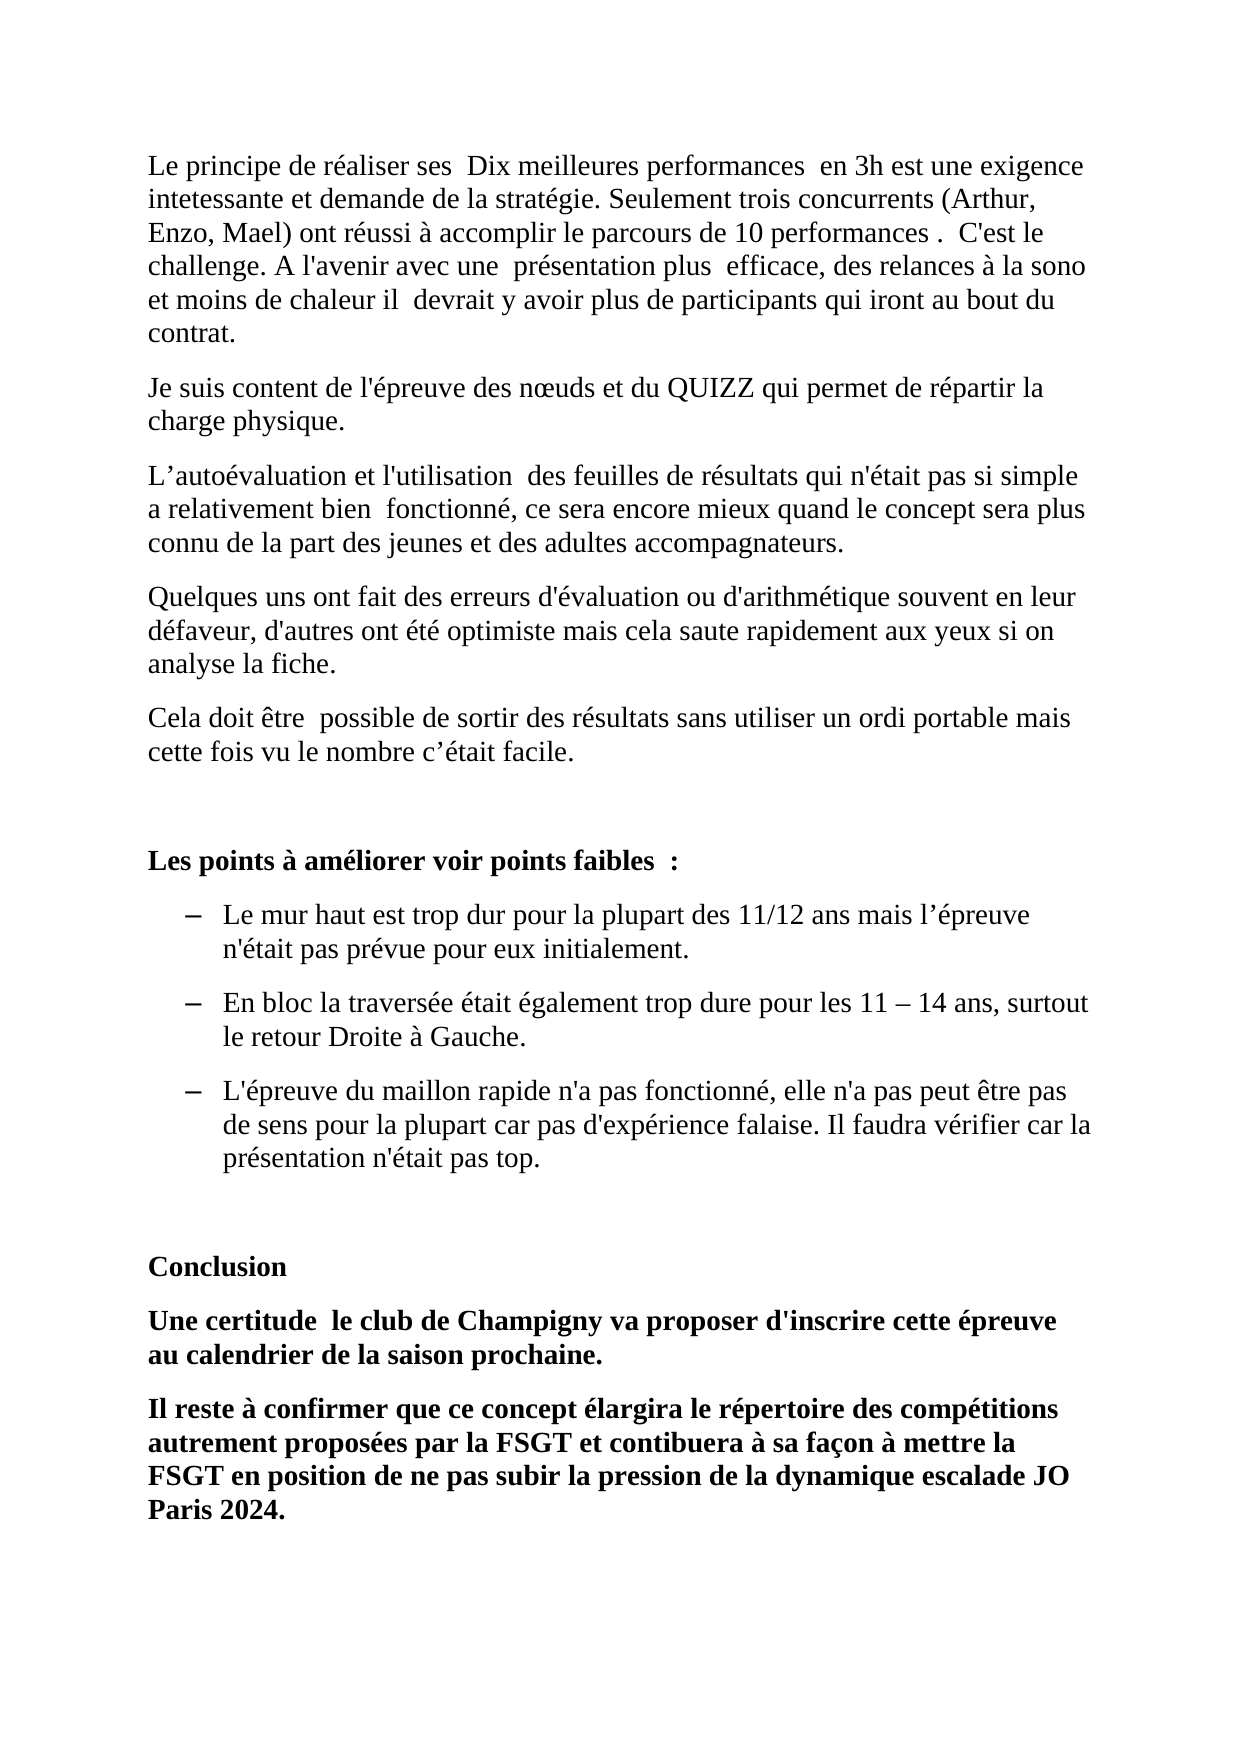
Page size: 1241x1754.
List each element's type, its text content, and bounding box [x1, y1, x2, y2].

text Conclusion [148, 1249, 1093, 1283]
text Les points à améliorer voir points faibles : [148, 843, 1093, 876]
text Le principe de réaliser ses Dix meilleures performances en 3h est une exigence intetessante et demande de la stratégie. Seulement trois concurrents (Arthur, Enzo, Mael) ont réussi à accomplir le parcours de 10 performances . C'est le challenge. A l'avenir avec une présentation plus efficace, des relances à la sono et moins de chaleur il devrait y avoir plus de participants qui iront au bout du contrat. [148, 148, 1093, 349]
text Quelques uns ont fait des erreurs d'évaluation ou d'arithmétique souvent en leur défaveur, d'autres ont été optimiste mais cela saute rapidement aux yeux si on analyse la fiche. [148, 579, 1093, 680]
text Je suis content de l'épreuve des nœuds et du QUIZZ qui permet de répartir la charge physique. [148, 370, 1093, 437]
text Cela doit être possible de sortir des résultats sans utiliser un ordi portable mais cette fois vu le nombre c’était facile. [148, 701, 1093, 768]
text Il reste à confirmer que ce concept élargira le répertoire des compétitions autrement proposées par la FSGT et contibuera à sa façon à mettre la FSGT en position de ne pas subir la pression de la dynamique escalade JO Paris 2024. [148, 1391, 1093, 1526]
list En bloc la traversée était également trop dure pour les 11 – 14 ans, surtout le retour Droite à Gauche. [185, 985, 1093, 1052]
list Le mur haut est trop dur pour la plupart des 11/12 ans mais l’épreuve n'était pas prévue pour eux initialement. [185, 897, 1093, 964]
text Une certitude le club de Champigny va proposer d'inscrire cette épreuve au calendrier de la saison prochaine. [148, 1303, 1093, 1371]
list L'épreuve du maillon rapide n'a pas fonctionné, elle n'a pas peut être pas de sens pour la plupart car pas d'expérience falaise. Il faudra vérifier car la présentation n'était pas top. [185, 1073, 1093, 1174]
text L’autoévaluation et l'utilisation des feuilles de résultats qui n'était pas si simple a relativement bien fonctionné, ce sera encore mieux quand le concept sera plus connu de la part des jeunes et des adultes accompagnateurs. [148, 458, 1093, 558]
